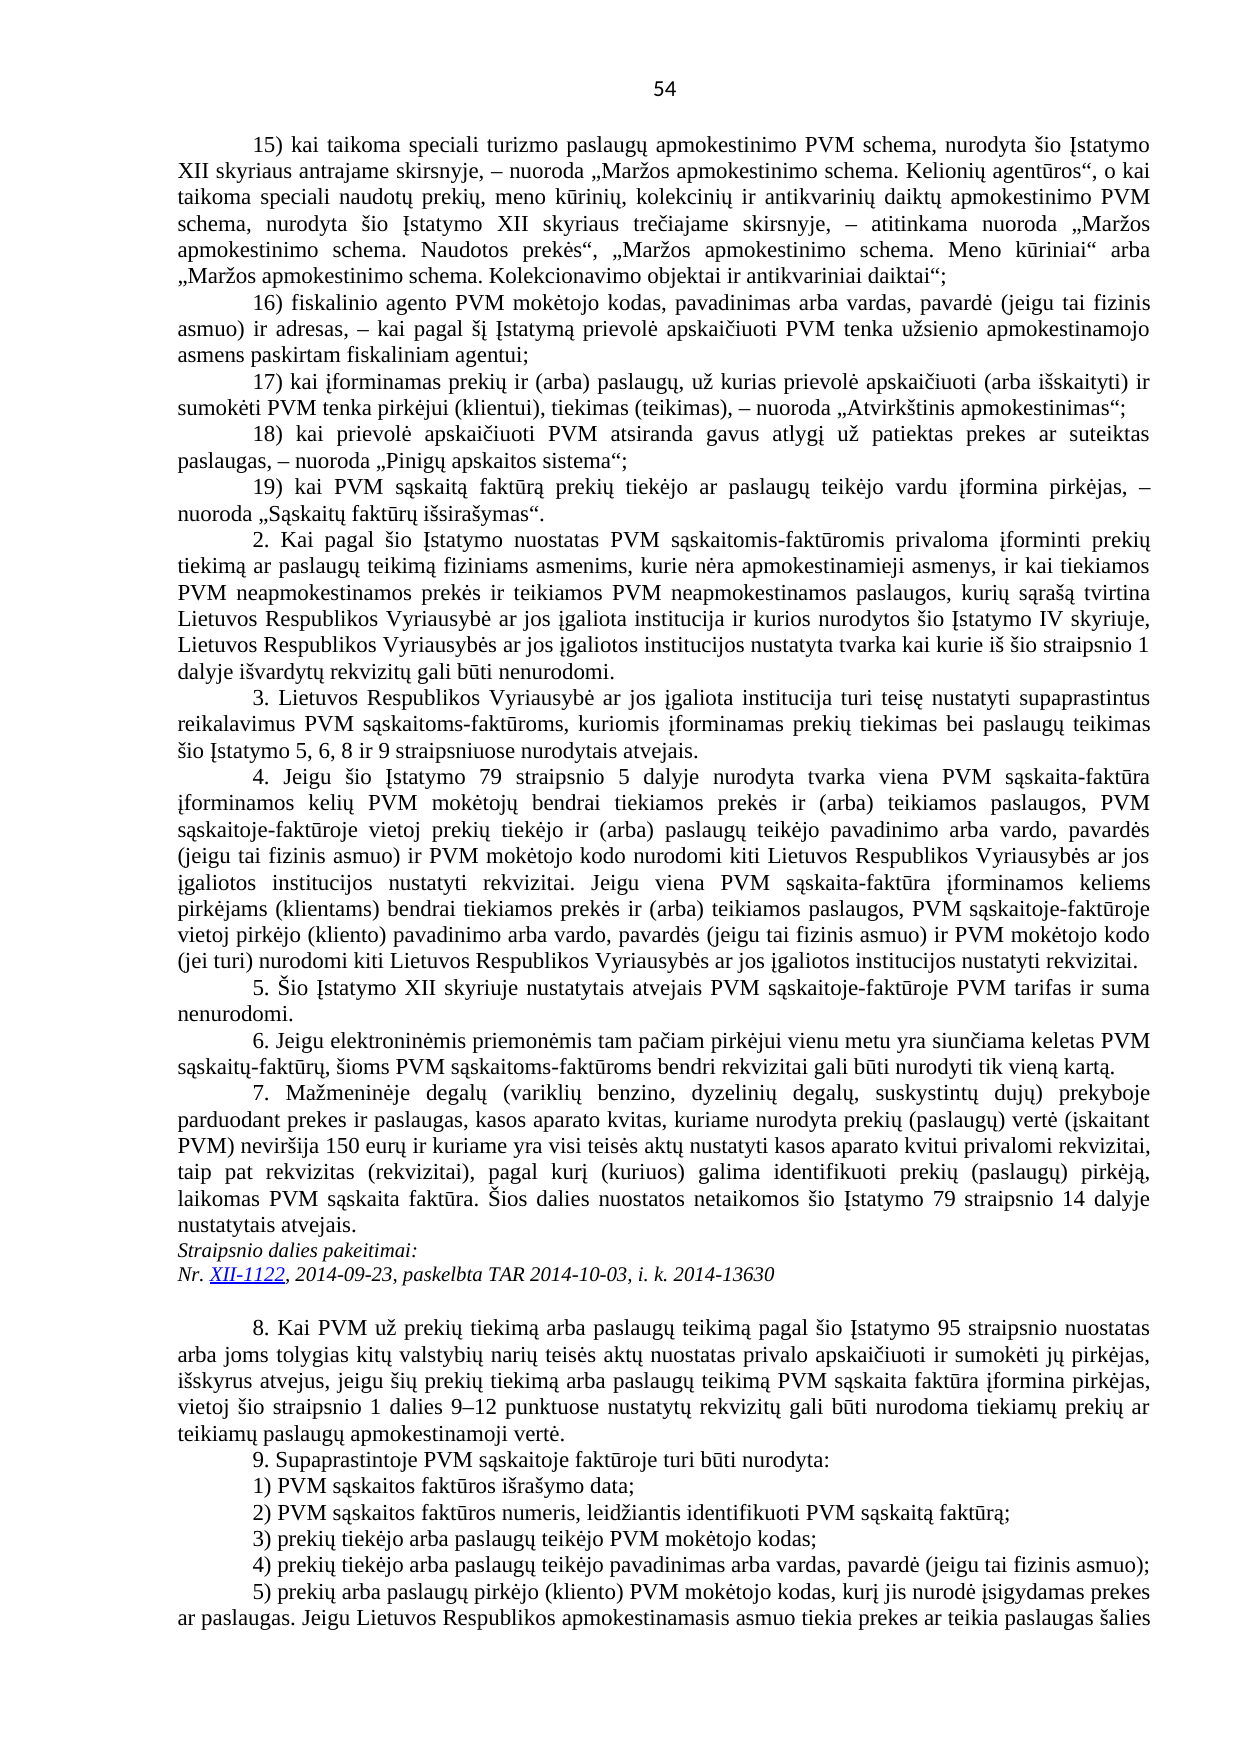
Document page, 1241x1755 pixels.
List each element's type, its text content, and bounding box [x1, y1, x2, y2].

text 4) prekių tiekėjo arba paslaugų teikėjo pavadinimas arba vardas, pavardė (jeigu tai fizinis asmuo); [177, 1552, 1152, 1578]
text 6. Jeigu elektroninėmis priemonėmis tam pačiam pirkėjui vienu metu yra siunčiama keletas PVM sąskaitų-faktūrų, šioms PVM sąskaitoms-faktūroms bendri rekvizitai gali būti nurodyti tik vieną kartą. [177, 1027, 1152, 1079]
text Nr. XII-1122, 2014-09-23, paskelbta TAR 2014-10-03, i. k. 2014-13630 [177, 1262, 1152, 1286]
text 5. Šio Įstatymo XII skyriuje nustatytais atvejais PVM sąskaitoje-faktūroje PVM tarifas ir suma nenurodomi. [177, 974, 1152, 1027]
text 15) kai taikoma speciali turizmo paslaugų apmokestinimo PVM schema, nurodyta šio Įstatymo XII skyriaus antrajame skirsnyje, – nuoroda „Maržos apmokestinimo schema. Kelionių agentūros“, o kai taikoma speciali naudotų prekių, meno kūrinių, kolekcinių ir antikvarinių daiktų apmokestinimo PVM schema, nurodyta šio Įstatymo XII skyriaus trečiajame skirsnyje, – atitinkama nuoroda „Maržos apmokestinimo schema. Naudotos prekės“, „Maržos apmokestinimo schema. Meno kūriniai“ arba „Maržos apmokestinimo schema. Kolekcionavimo objektai ir antikvariniai daiktai“; [177, 131, 1152, 289]
text 17) kai įforminamas prekių ir (arba) paslaugų, už kurias prievolė apskaičiuoti (arba išskaityti) ir sumokėti PVM tenka pirkėjui (klientui), tiekimas (teikimas), – nuoroda „Atvirkštinis apmokestinimas“; [177, 368, 1152, 421]
text 3) prekių tiekėjo arba paslaugų teikėjo PVM mokėtojo kodas; [177, 1525, 1152, 1552]
text 18) kai prievolė apskaičiuoti PVM atsiranda gavus atlygį už patiektas prekes ar suteiktas paslaugas, – nuoroda „Pinigų apskaitos sistema“; [177, 421, 1152, 473]
text 5) prekių arba paslaugų pirkėjo (kliento) PVM mokėtojo kodas, kurį jis nurodė įsigydamas prekes ar paslaugas. Jeigu Lietuvos Respublikos apmokestinamasis asmuo tiekia prekes ar teikia paslaugas šalies [177, 1578, 1152, 1631]
text 2. Kai pagal šio Įstatymo nuostatas PVM sąskaitomis-faktūromis privaloma įforminti prekių tiekimą ar paslaugų teikimą fiziniams asmenims, kurie nėra apmokestinamieji asmenys, ir kai tiekiamos PVM neapmokestinamos prekės ir teikiamos PVM neapmokestinamos paslaugos, kurių sąrašą tvirtina Lietuvos Respublikos Vyriausybė ar jos įgaliota institucija ir kurios nurodytos šio Įstatymo IV skyriuje, Lietuvos Respublikos Vyriausybės ar jos įgaliotos institucijos nustatyta tvarka kai kurie iš šio straipsnio 1 dalyje išvardytų rekvizitų gali būti nenurodomi. [177, 526, 1152, 684]
text 19) kai PVM sąskaitą faktūrą prekių tiekėjo ar paslaugų teikėjo vardu įformina pirkėjas, – nuoroda „Sąskaitų faktūrų išsirašymas“. [177, 473, 1152, 526]
text 4. Jeigu šio Įstatymo 79 straipsnio 5 dalyje nurodyta tvarka viena PVM sąskaita-faktūra įforminamos kelių PVM mokėtojų bendrai tiekiamos prekės ir (arba) teikiamos paslaugos, PVM sąskaitoje-faktūroje vietoj prekių tiekėjo ir (arba) paslaugų teikėjo pavadinimo arba vardo, pavardės (jeigu tai fizinis asmuo) ir PVM mokėtojo kodo nurodomi kiti Lietuvos Respublikos Vyriausybės ar jos įgaliotos institucijos nustatyti rekvizitai. Jeigu viena PVM sąskaita-faktūra įforminamos keliems pirkėjams (klientams) bendrai tiekiamos prekės ir (arba) teikiamos paslaugos, PVM sąskaitoje-faktūroje vietoj pirkėjo (kliento) pavadinimo arba vardo, pavardės (jeigu tai fizinis asmuo) ir PVM mokėtojo kodo (jei turi) nurodomi kiti Lietuvos Respublikos Vyriausybės ar jos įgaliotos institucijos nustatyti rekvizitai. [177, 763, 1152, 974]
text 16) fiskalinio agento PVM mokėtojo kodas, pavadinimas arba vardas, pavardė (jeigu tai fizinis asmuo) ir adresas, – kai pagal šį Įstatymą prievolė apskaičiuoti PVM tenka užsienio apmokestinamojo asmens paskirtam fiskaliniam agentui; [177, 289, 1152, 368]
text 3. Lietuvos Respublikos Vyriausybė ar jos įgaliota institucija turi teisę nustatyti supaprastintus reikalavimus PVM sąskaitoms-faktūroms, kuriomis įforminamas prekių tiekimas bei paslaugų teikimas šio Įstatymo 5, 6, 8 ir 9 straipsniuose nurodytais atvejais. [177, 684, 1152, 763]
text 1) PVM sąskaitos faktūros išrašymo data; [177, 1472, 1152, 1499]
text 2) PVM sąskaitos faktūros numeris, leidžiantis identifikuoti PVM sąskaitą faktūrą; [177, 1499, 1152, 1525]
text 9. Supaprastintoje PVM sąskaitoje faktūroje turi būti nurodyta: [177, 1446, 1152, 1472]
text Straipsnio dalies pakeitimai: [177, 1237, 1152, 1262]
text 8. Kai PVM už prekių tiekimą arba paslaugų teikimą pagal šio Įstatymo 95 straipsnio nuostatas arba joms tolygias kitų valstybių narių teisės aktų nuostatas privalo apskaičiuoti ir sumokėti jų pirkėjas, išskyrus atvejus, jeigu šių prekių tiekimą arba paslaugų teikimą PVM sąskaita faktūra įformina pirkėjas, vietoj šio straipsnio 1 dalies 9–12 punktuose nustatytų rekvizitų gali būti nurodoma tiekiamų prekių ar teikiamų paslaugų apmokestinamoji vertė. [177, 1314, 1152, 1446]
text 7. Mažmeninėje degalų (variklių benzino, dyzelinių degalų, suskystintų dujų) prekyboje parduodant prekes ir paslaugas, kasos aparato kvitas, kuriame nurodyta prekių (paslaugų) vertė (įskaitant PVM) neviršija 150 eurų ir kuriame yra visi teisės aktų nustatyti kasos aparato kvitui privalomi rekvizitai, taip pat rekvizitas (rekvizitai), pagal kurį (kuriuos) galima identifikuoti prekių (paslaugų) pirkėją, laikomas PVM sąskaita faktūra. Šios dalies nuostatos netaikomos šio Įstatymo 79 straipsnio 14 dalyje nustatytais atvejais. [177, 1079, 1152, 1237]
